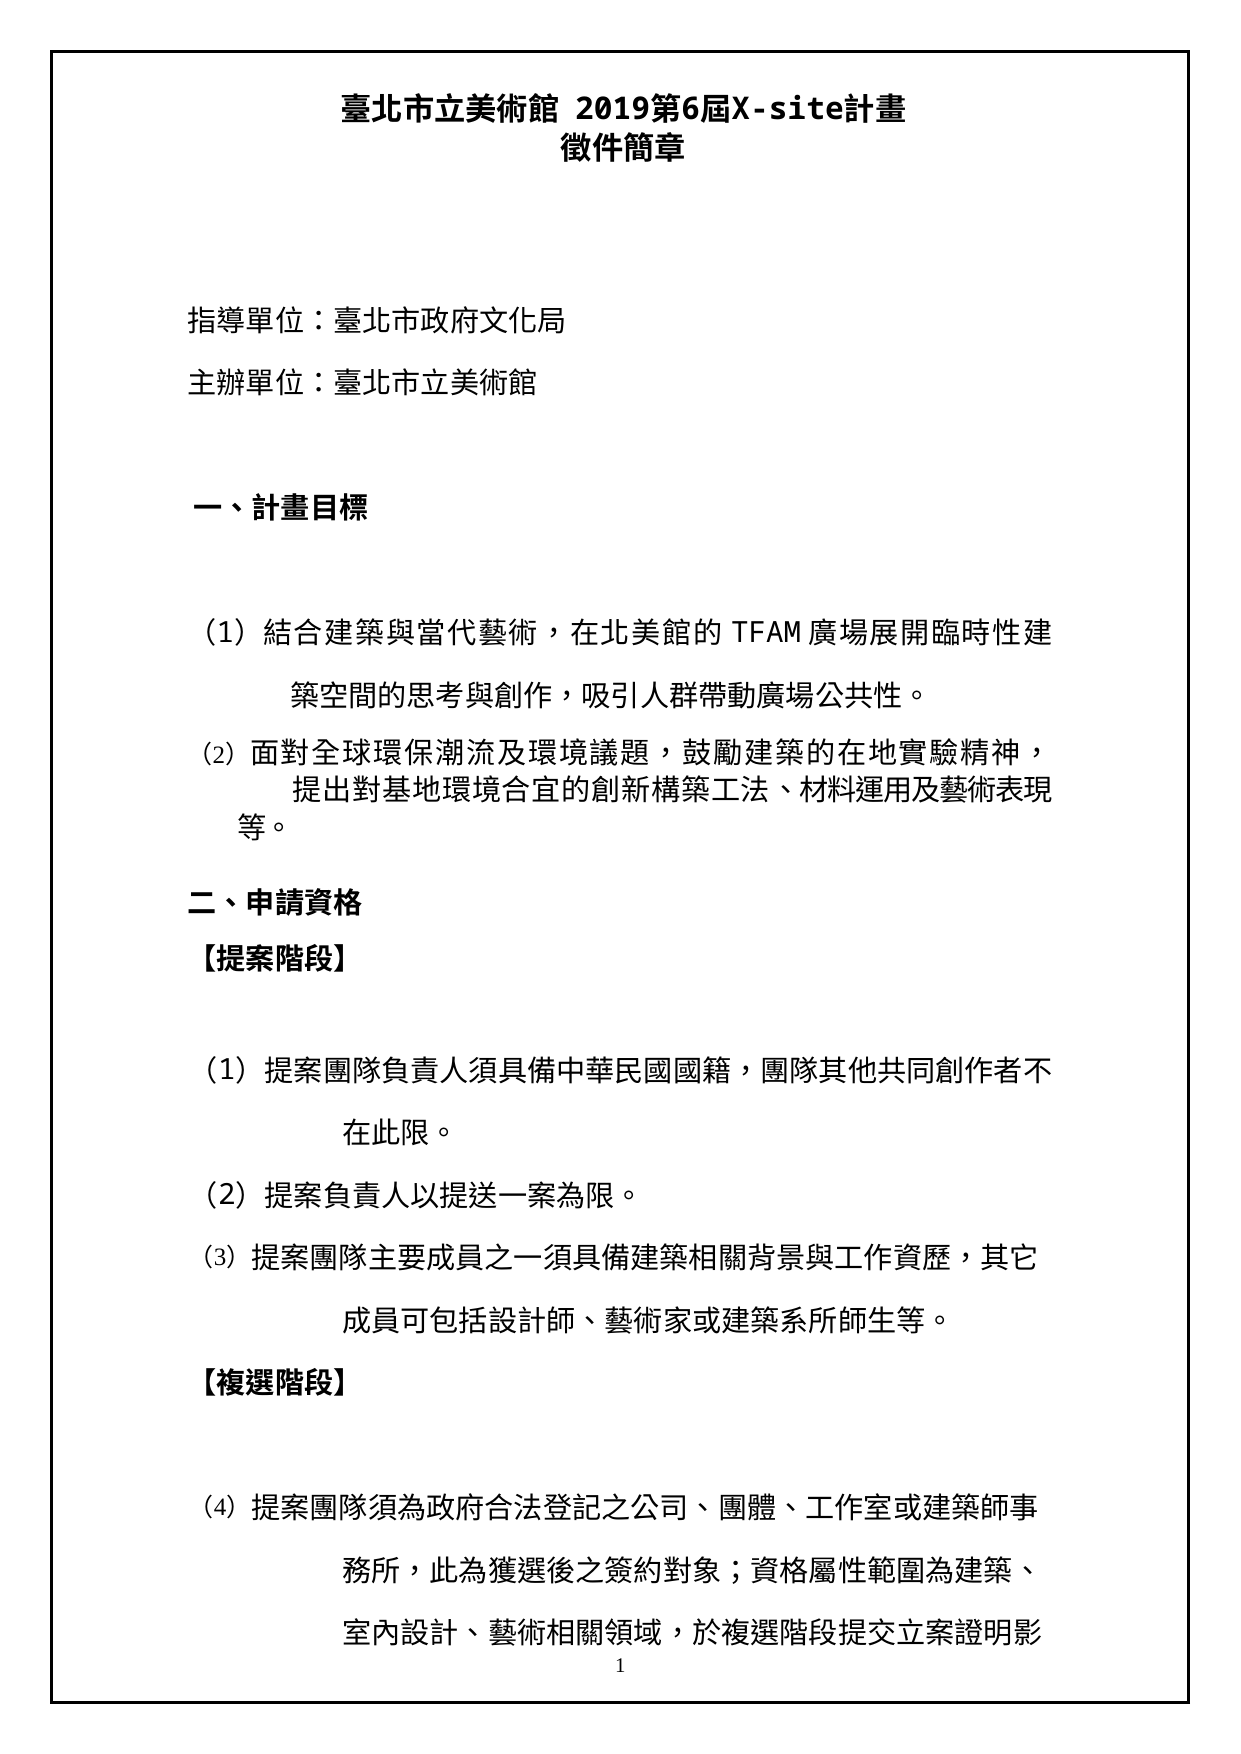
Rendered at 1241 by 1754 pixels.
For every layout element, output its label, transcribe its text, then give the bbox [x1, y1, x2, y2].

list 提案團隊主要成員之一須具備建築相關背景與工作資歷，其它成員可包括設計師、藝術家或建築系所師生等。 [189, 1214, 1053, 1339]
list 結合建築與當代藝術，在北美館的TFAM廣場展開臨時性建 築空間的思考與創作，吸引人群帶動廣場公共性。 [187, 589, 1053, 714]
text 【複選階段】 [187, 1339, 1053, 1402]
text 徵件簡章 [187, 129, 1059, 168]
text 臺北市立美術館 2019第6屆X-site計畫 [187, 89, 1059, 129]
text 一、計畫目標 [193, 464, 1053, 527]
text 主辦單位：臺北市立美術館 [187, 339, 1053, 402]
list 提案負責人以提送一案為限。 [189, 1152, 1053, 1214]
text 二、申請資格 [187, 883, 1053, 921]
text 【提案階段】 [187, 939, 1053, 977]
list 面對全球環保潮流及環境議題，鼓勵建築的在地實驗精神， 提出對基地環境合宜的創新構築工法、材料運用及藝術表現等。 [187, 733, 1053, 846]
text 指導單位：臺北市政府文化局 [187, 277, 1053, 339]
list 提案團隊負責人須具備中華民國國籍，團隊其他共同創作者不在此限。 [189, 1027, 1053, 1152]
list 提案團隊須為政府合法登記之公司、團體、工作室或建築師事務所，此為獲選後之簽約對象；資格屬性範圍為建築、室內設計、藝術相關領域，於複選階段提交立案證明影 [189, 1464, 1053, 1652]
